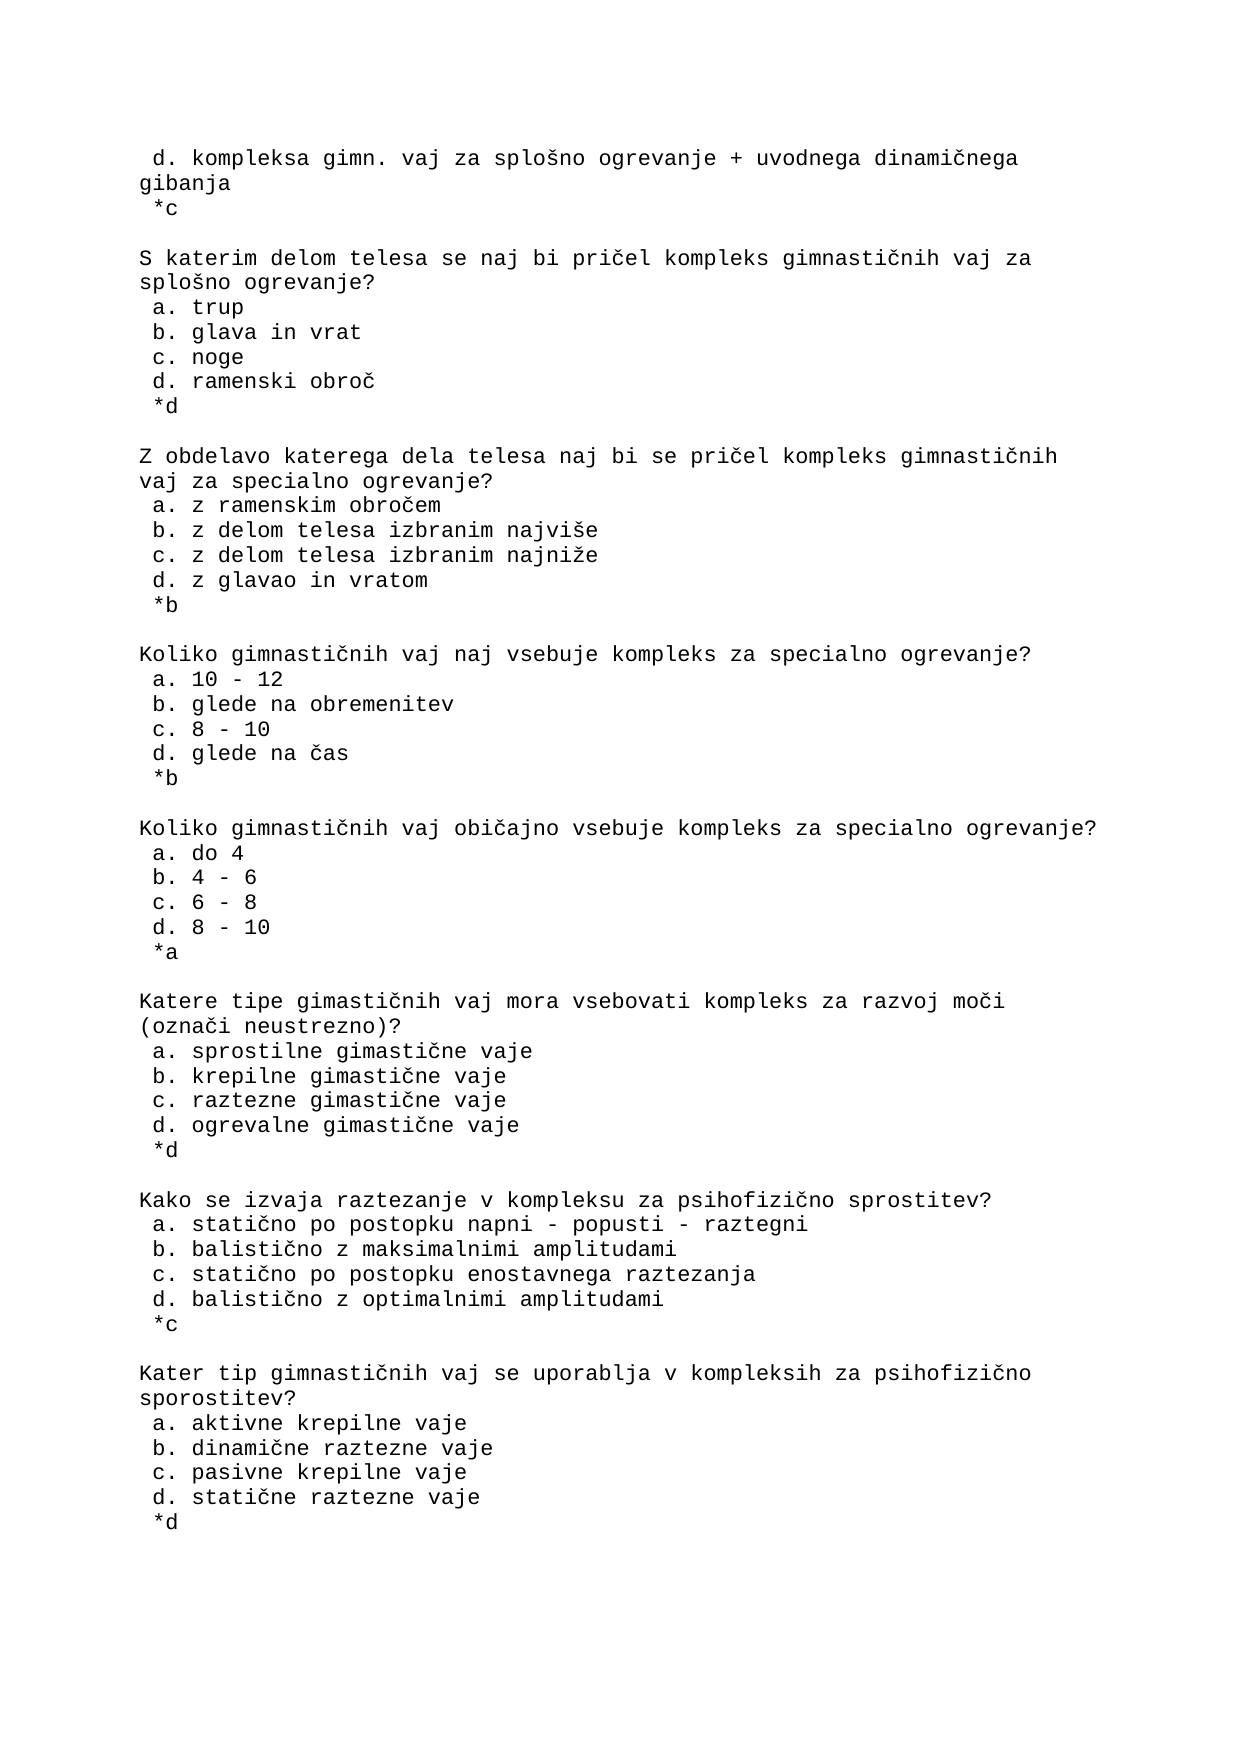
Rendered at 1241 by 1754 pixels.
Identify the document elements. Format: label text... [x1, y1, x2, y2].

text d. statične raztezne vaje [139, 1486, 1101, 1511]
text *c [139, 1313, 1101, 1338]
text *c [139, 197, 1101, 222]
text *b [139, 767, 1101, 792]
text d. z glavao in vratom [139, 569, 1101, 594]
text b. dinamične raztezne vaje [139, 1437, 1101, 1462]
text c. z delom telesa izbranim najniže [139, 544, 1101, 569]
text *d [139, 1139, 1101, 1164]
text c. raztezne gimastične vaje [139, 1090, 1101, 1114]
text c. pasivne krepilne vaje [139, 1462, 1101, 1486]
text Koliko gimnastičnih vaj naj vsebuje kompleks za specialno ogrevanje? [139, 643, 1101, 668]
text a. z ramenskim obročem [139, 495, 1101, 519]
text Kater tip gimnastičnih vaj se uporablja v kompleksih za psihofizično sporostitev? [139, 1362, 1101, 1412]
text c. 8 - 10 [139, 718, 1101, 743]
text c. noge [139, 346, 1101, 371]
text b. 4 - 6 [139, 867, 1101, 891]
text b. balistično z maksimalnimi amplitudami [139, 1238, 1101, 1263]
text b. z delom telesa izbranim najviše [139, 519, 1101, 544]
text d. kompleksa gimn. vaj za splošno ogrevanje + uvodnega dinamičnega gibanja [139, 148, 1101, 197]
text d. balistično z optimalnimi amplitudami [139, 1288, 1101, 1313]
text *d [139, 1511, 1101, 1536]
text a. 10 - 12 [139, 668, 1101, 693]
text a. aktivne krepilne vaje [139, 1412, 1101, 1437]
text a. statično po postopku napni - popusti - raztegni [139, 1214, 1101, 1238]
text Kako se izvaja raztezanje v kompleksu za psihofizično sprostitev? [139, 1189, 1101, 1214]
text a. do 4 [139, 842, 1101, 867]
text *b [139, 594, 1101, 619]
text *a [139, 941, 1101, 966]
text Katere tipe gimastičnih vaj mora vsebovati kompleks za razvoj moči (označi neustrezno)? [139, 991, 1101, 1040]
text *d [139, 396, 1101, 420]
text Koliko gimnastičnih vaj običajno vsebuje kompleks za specialno ogrevanje? [139, 817, 1101, 842]
text d. 8 - 10 [139, 916, 1101, 941]
text c. 6 - 8 [139, 891, 1101, 916]
text b. glava in vrat [139, 321, 1101, 346]
text d. glede na čas [139, 743, 1101, 767]
text c. statično po postopku enostavnega raztezanja [139, 1263, 1101, 1288]
text S katerim delom telesa se naj bi pričel kompleks gimnastičnih vaj za splošno ogrevanje? [139, 247, 1101, 296]
text Z obdelavo katerega dela telesa naj bi se pričel kompleks gimnastičnih vaj za specialno ogrevanje? [139, 445, 1101, 495]
text a. trup [139, 296, 1101, 321]
text b. glede na obremenitev [139, 693, 1101, 718]
text d. ogrevalne gimastične vaje [139, 1114, 1101, 1139]
text d. ramenski obroč [139, 371, 1101, 396]
text a. sprostilne gimastične vaje [139, 1040, 1101, 1065]
text b. krepilne gimastične vaje [139, 1065, 1101, 1090]
